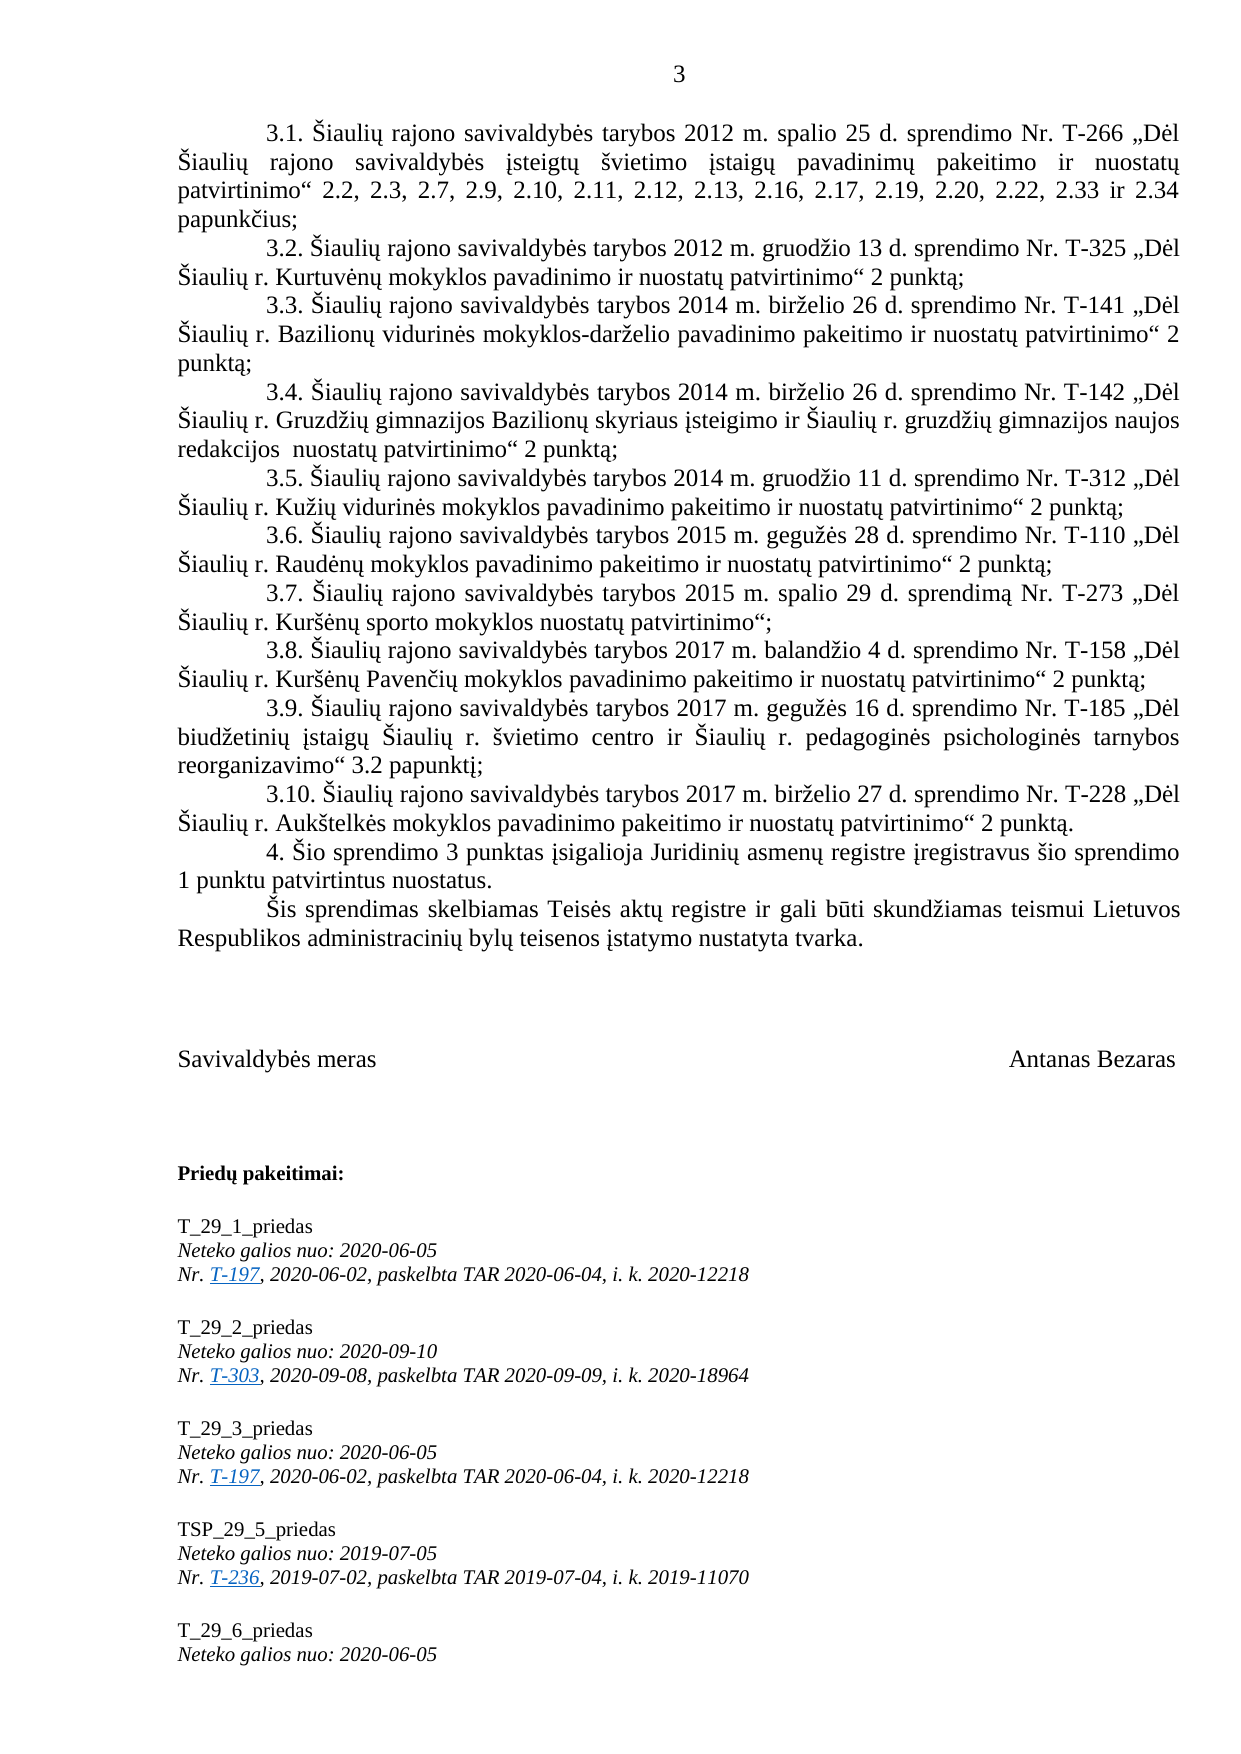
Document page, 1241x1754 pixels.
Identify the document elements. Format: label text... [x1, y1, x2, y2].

text T_29_3_priedas [177, 1416, 1181, 1440]
text Nr. T-236, 2019-07-02, paskelbta TAR 2019-07-04, i. k. 2019-11070 [177, 1565, 1181, 1589]
text 3.10. Šiaulių rajono savivaldybės tarybos 2017 m. birželio 27 d. sprendimo Nr. T-228 „Dėl Šiaulių r. Aukštelkės mokyklos pavadinimo pakeitimo ir nuostatų patvirtinimo“ 2 punktą. [177, 779, 1181, 837]
text Nr. T-197, 2020-06-02, paskelbta TAR 2020-06-04, i. k. 2020-12218 [177, 1262, 1181, 1286]
text Neteko galios nuo: 2020-06-05 [177, 1642, 1181, 1666]
text T_29_1_priedas [177, 1214, 1181, 1238]
text 3.1. Šiaulių rajono savivaldybės tarybos 2012 m. spalio 25 d. sprendimo Nr. T-266 „Dėl Šiaulių rajono savivaldybės įsteigtų švietimo įstaigų pavadinimų pakeitimo ir nuostatų patvirtinimo“ 2.2, 2.3, 2.7, 2.9, 2.10, 2.11, 2.12, 2.13, 2.16, 2.17, 2.19, 2.20, 2.22, 2.33 ir 2.34 papunkčius; [177, 118, 1181, 233]
text 3.2. Šiaulių rajono savivaldybės tarybos 2012 m. gruodžio 13 d. sprendimo Nr. T-325 „Dėl Šiaulių r. Kurtuvėnų mokyklos pavadinimo ir nuostatų patvirtinimo“ 2 punktą; [177, 233, 1181, 291]
text TSP_29_5_priedas [177, 1517, 1181, 1541]
text 3.3. Šiaulių rajono savivaldybės tarybos 2014 m. birželio 26 d. sprendimo Nr. T-141 „Dėl Šiaulių r. Bazilionų vidurinės mokyklos-darželio pavadinimo pakeitimo ir nuostatų patvirtinimo“ 2 punktą; [177, 291, 1181, 377]
text Nr. T-197, 2020-06-02, paskelbta TAR 2020-06-04, i. k. 2020-12218 [177, 1464, 1181, 1488]
text 3.8. Šiaulių rajono savivaldybės tarybos 2017 m. balandžio 4 d. sprendimo Nr. T-158 „Dėl Šiaulių r. Kuršėnų Pavenčių mokyklos pavadinimo pakeitimo ir nuostatų patvirtinimo“ 2 punktą; [177, 636, 1181, 693]
text Neteko galios nuo: 2020-06-05 [177, 1440, 1181, 1464]
text 3.9. Šiaulių rajono savivaldybės tarybos 2017 m. gegužės 16 d. sprendimo Nr. T-185 „Dėl biudžetinių įstaigų Šiaulių r. švietimo centro ir Šiaulių r. pedagoginės psichologinės tarnybos reorganizavimo“ 3.2 papunktį; [177, 693, 1181, 779]
text Nr. T-303, 2020-09-08, paskelbta TAR 2020-09-09, i. k. 2020-18964 [177, 1363, 1181, 1387]
text T_29_2_priedas [177, 1315, 1181, 1339]
text Neteko galios nuo: 2019-07-05 [177, 1541, 1181, 1565]
text T_29_6_priedas [177, 1618, 1181, 1642]
text 3.6. Šiaulių rajono savivaldybės tarybos 2015 m. gegužės 28 d. sprendimo Nr. T-110 „Dėl Šiaulių r. Raudėnų mokyklos pavadinimo pakeitimo ir nuostatų patvirtinimo“ 2 punktą; [177, 521, 1181, 578]
text Neteko galios nuo: 2020-09-10 [177, 1339, 1181, 1363]
text 3.4. Šiaulių rajono savivaldybės tarybos 2014 m. birželio 26 d. sprendimo Nr. T-142 „Dėl Šiaulių r. Gruzdžių gimnazijos Bazilionų skyriaus įsteigimo ir Šiaulių r. gruzdžių gimnazijos naujos redakcijos nuostatų patvirtinimo“ 2 punktą; [177, 377, 1181, 463]
text Priedų pakeitimai: [177, 1161, 1181, 1185]
text Šis sprendimas skelbiamas Teisės aktų registre ir gali būti skundžiamas teismui Lietuvos Respublikos administracinių bylų teisenos įstatymo nustatyta tvarka. [177, 894, 1181, 952]
text Neteko galios nuo: 2020-06-05 [177, 1238, 1181, 1262]
text 4. Šio sprendimo 3 punktas įsigalioja Juridinių asmenų registre įregistravus šio sprendimo 1 punktu patvirtintus nuostatus. [177, 837, 1181, 894]
text 3.5. Šiaulių rajono savivaldybės tarybos 2014 m. gruodžio 11 d. sprendimo Nr. T-312 „Dėl Šiaulių r. Kužių vidurinės mokyklos pavadinimo pakeitimo ir nuostatų patvirtinimo“ 2 punktą; [177, 463, 1181, 521]
text 3.7. Šiaulių rajono savivaldybės tarybos 2015 m. spalio 29 d. sprendimą Nr. T-273 „Dėl Šiaulių r. Kuršėnų sporto mokyklos nuostatų patvirtinimo“; [177, 578, 1181, 636]
text Savivaldybės meras Antanas Bezaras [177, 1044, 1181, 1073]
